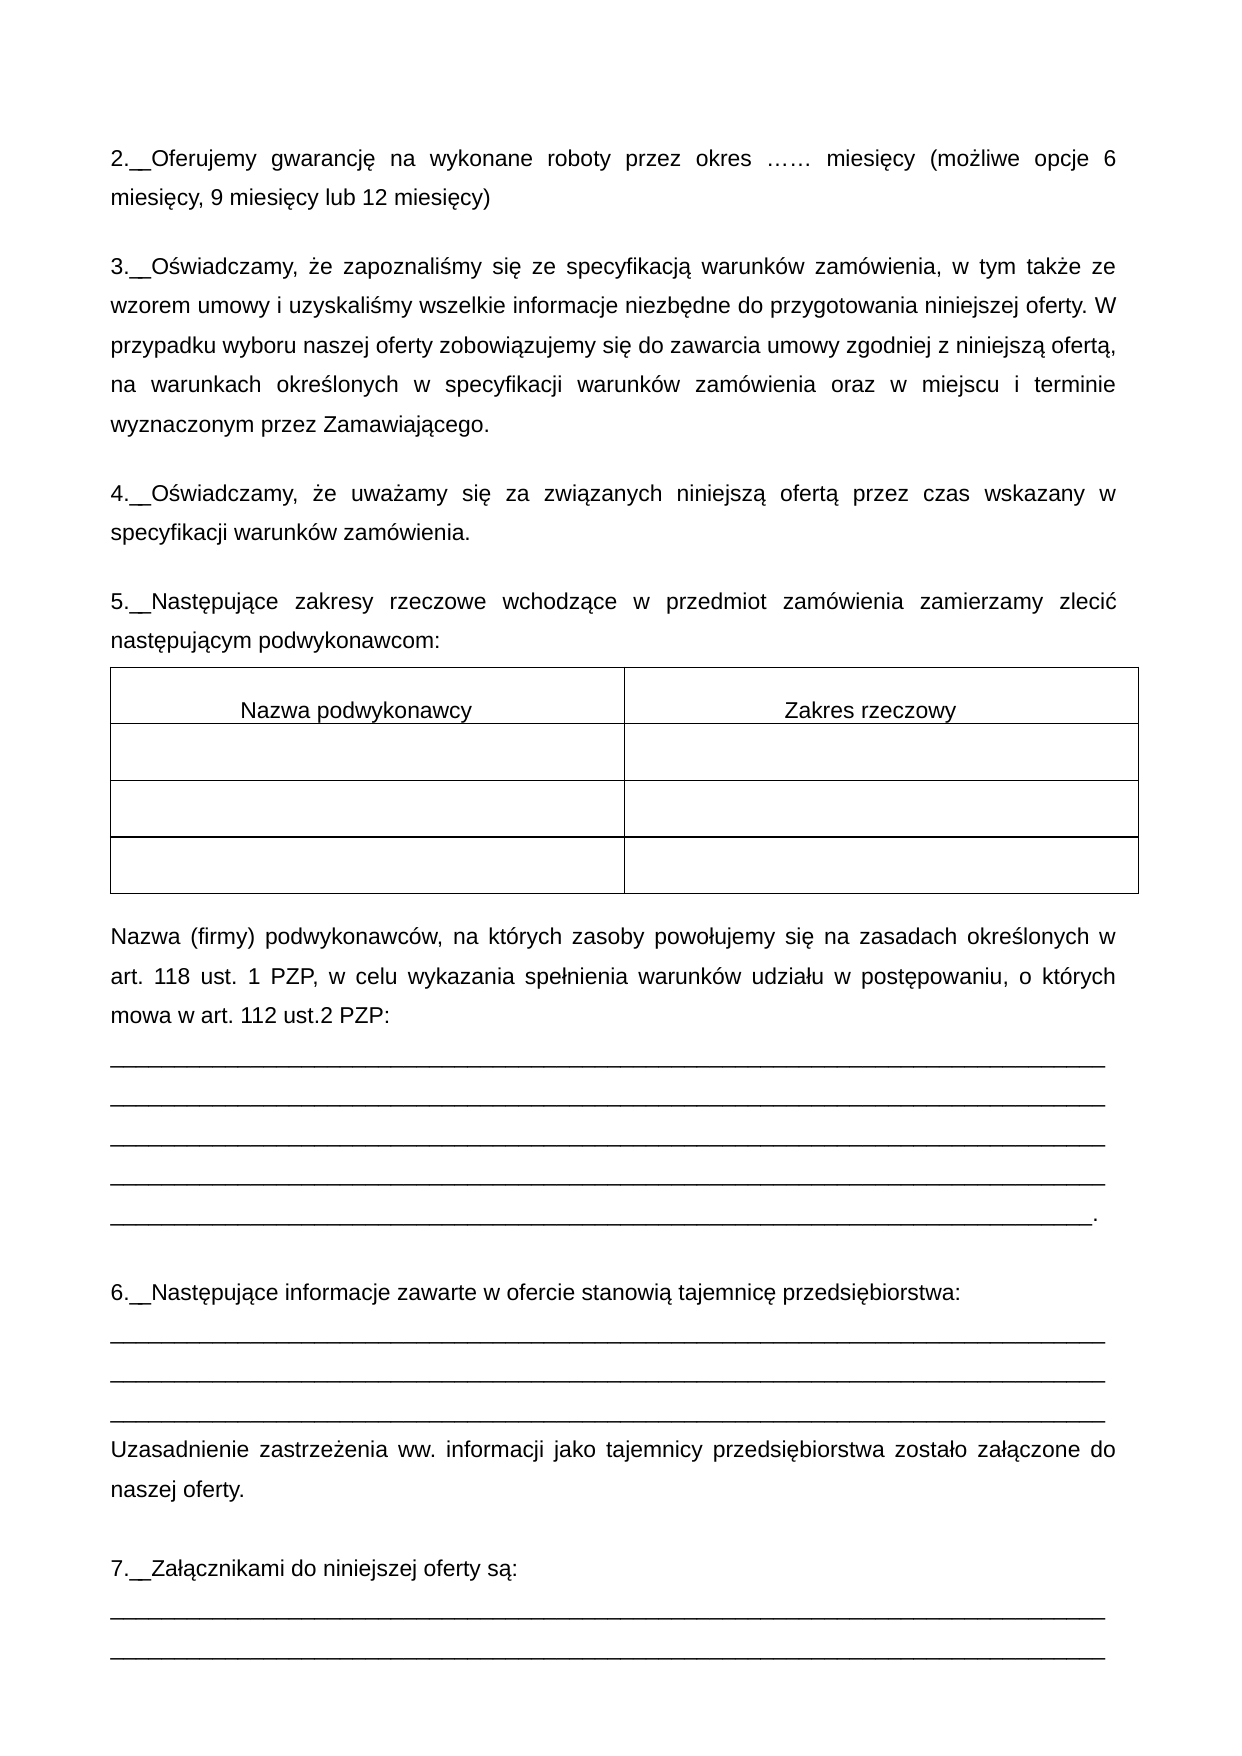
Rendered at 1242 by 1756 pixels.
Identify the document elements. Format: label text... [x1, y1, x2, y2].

list Oświadczamy, że uważamy się za związanych niniejszą ofertą przez czas wskazany w specyfikacji warunków zamówienia. [110, 479, 1117, 545]
text ____________________________________________________________________________________________________________________________________________________________ [110, 1594, 1117, 1660]
table_cell [111, 838, 624, 893]
text __________________________________________________________________________________________________________________________________________________________________________________________________________________________________________ Uzasadnienie zastrzeżenia ww. informacji jako tajemnicy przedsiębiorstwa zostało załączone do naszej oferty. [110, 1318, 1117, 1502]
table_header Nazwa podwykonawcy [111, 668, 624, 723]
list Załącznikami do niniejszej oferty są: [110, 1555, 1117, 1581]
list Oferujemy gwarancję na wykonane roboty przez okres …… miesięcy (możliwe opcje 6 miesięcy, 9 miesięcy lub 12 miesięcy) [110, 145, 1117, 211]
table_cell [111, 781, 624, 836]
table_header Zakres rzeczowy [625, 668, 1138, 723]
text Nazwa (firmy) podwykonawców, na których zasoby powołujemy się na zasadach określonych w art. 118 ust. 1 PZP, w celu wykazania spełnienia warunków udziału w postępowaniu, o których mowa w art. 112 ust.2 PZP: [110, 923, 1117, 1028]
list Następujące zakresy rzeczowe wchodzące w przedmiot zamówienia zamierzamy zlecić następującym podwykonawcom: [110, 588, 1117, 653]
list Oświadczamy, że zapoznaliśmy się ze specyfikacją warunków zamówienia, w tym także ze wzorem umowy i uzyskaliśmy wszelkie informacje niezbędne do przygotowania niniejszej oferty. W przypadku wyboru naszej oferty zobowiązujemy się do zawarcia umowy zgodniej z niniejszą ofertą, na warunkach określonych w specyfikacji warunków zamówienia oraz w miejscu i terminie wyznaczonym przez Zamawiającego. [110, 253, 1117, 437]
table_cell [625, 838, 1138, 893]
table_cell [111, 724, 624, 780]
text _____________________________________________________________________________________________________________________________________________________________________________________________________________________________________________________________________________________________________________________________________________________________________________________________________. [110, 1042, 1117, 1226]
list Następujące informacje zawarte w ofercie stanowią tajemnicę przedsiębiorstwa: [110, 1278, 1117, 1305]
table_cell [625, 781, 1138, 836]
table_cell [625, 724, 1138, 780]
